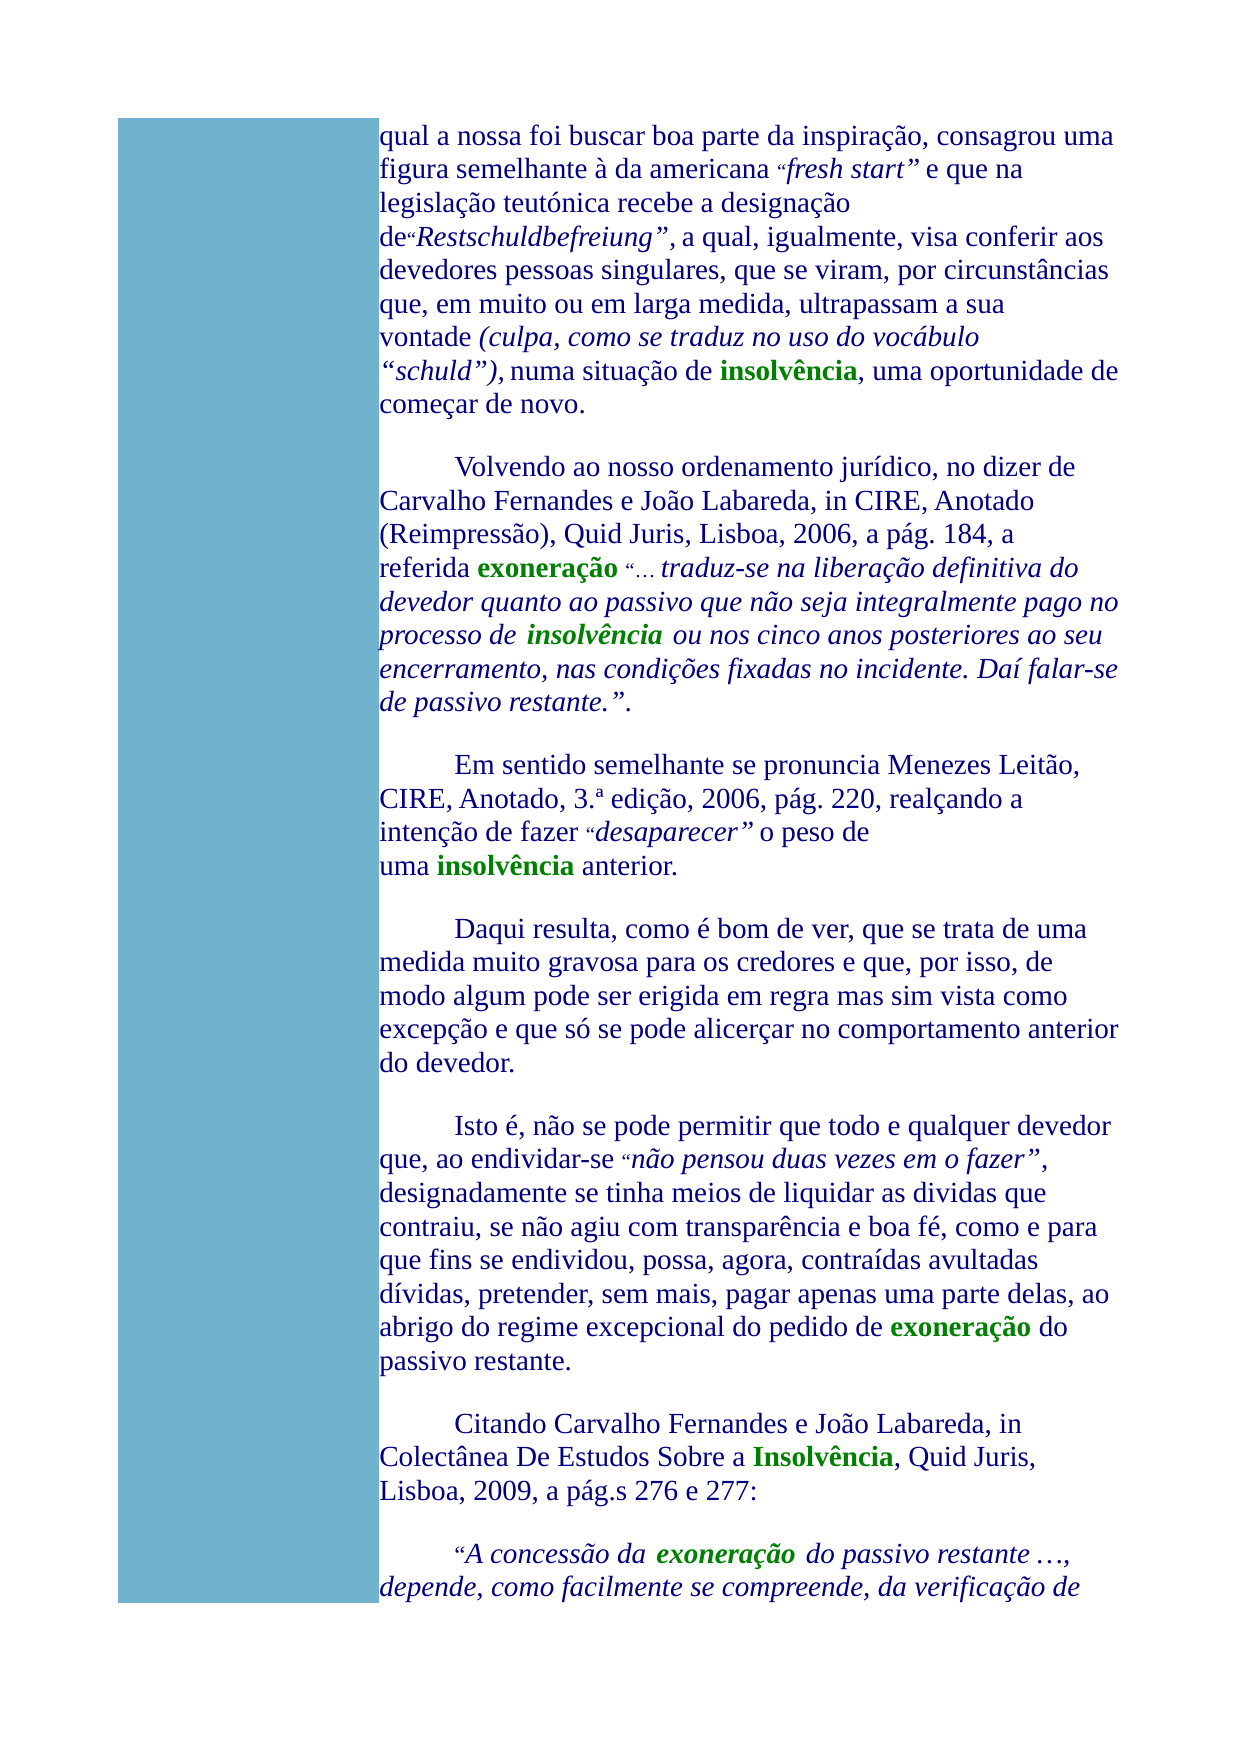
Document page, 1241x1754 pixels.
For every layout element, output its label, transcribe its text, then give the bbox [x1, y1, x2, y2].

table_cell [118, 118, 379, 1603]
table_cell qual a nossa foi buscar boa parte da inspiração, consagrou uma figura semelhante à da americana “fresh start” e que na legislação teutónica recebe a designação de“Restschuldbefreiung”, a qual, igualmente, visa conferir aos devedores pessoas singulares, que se viram, por circunstâncias que, em muito ou em larga medida, ultrapassam a sua vontade (culpa, como se traduz no uso do vocábulo “schuld”), numa situação de insolvência, uma oportunidade de começar de novo. Volvendo ao nosso ordenamento jurídico, no dizer de Carvalho Fernandes e João Labareda, in CIRE, Anotado (Reimpressão), Quid Juris, Lisboa, 2006, a pág. 184, a referida exoneração “… traduz-se na liberação definitiva do devedor quanto ao passivo que não seja integralmente pago no processo de insolvência ou nos cinco anos posteriores ao seu encerramento, nas condições fixadas no incidente. Daí falar-se de passivo restante.”. Em sentido semelhante se pronuncia Menezes Leitão, CIRE, Anotado, 3.ª edição, 2006, pág. 220, realçando a intenção de fazer “desaparecer” o peso de uma insolvência anterior. Daqui resulta, como é bom de ver, que se trata de uma medida muito gravosa para os credores e que, por isso, de modo algum pode ser erigida em regra mas sim vista como excepção e que só se pode alicerçar no comportamento anterior do devedor. Isto é, não se pode permitir que todo e qualquer devedor que, ao endividar-se “não pensou duas vezes em o fazer”, designadamente se tinha meios de liquidar as dividas que contraiu, se não agiu com transparência e boa fé, como e para que fins se endividou, possa, agora, contraídas avultadas dívidas, pretender, sem mais, pagar apenas uma parte delas, ao abrigo do regime excepcional do pedido de exoneração do passivo restante. Citando Carvalho Fernandes e João Labareda, in Colectânea De Estudos Sobre a Insolvência, Quid Juris, Lisboa, 2009, a pág.s 276 e 277: “A concessão da exoneração do passivo restante …, depende, como facilmente se compreende, da verificação de [379, 118, 1122, 1603]
